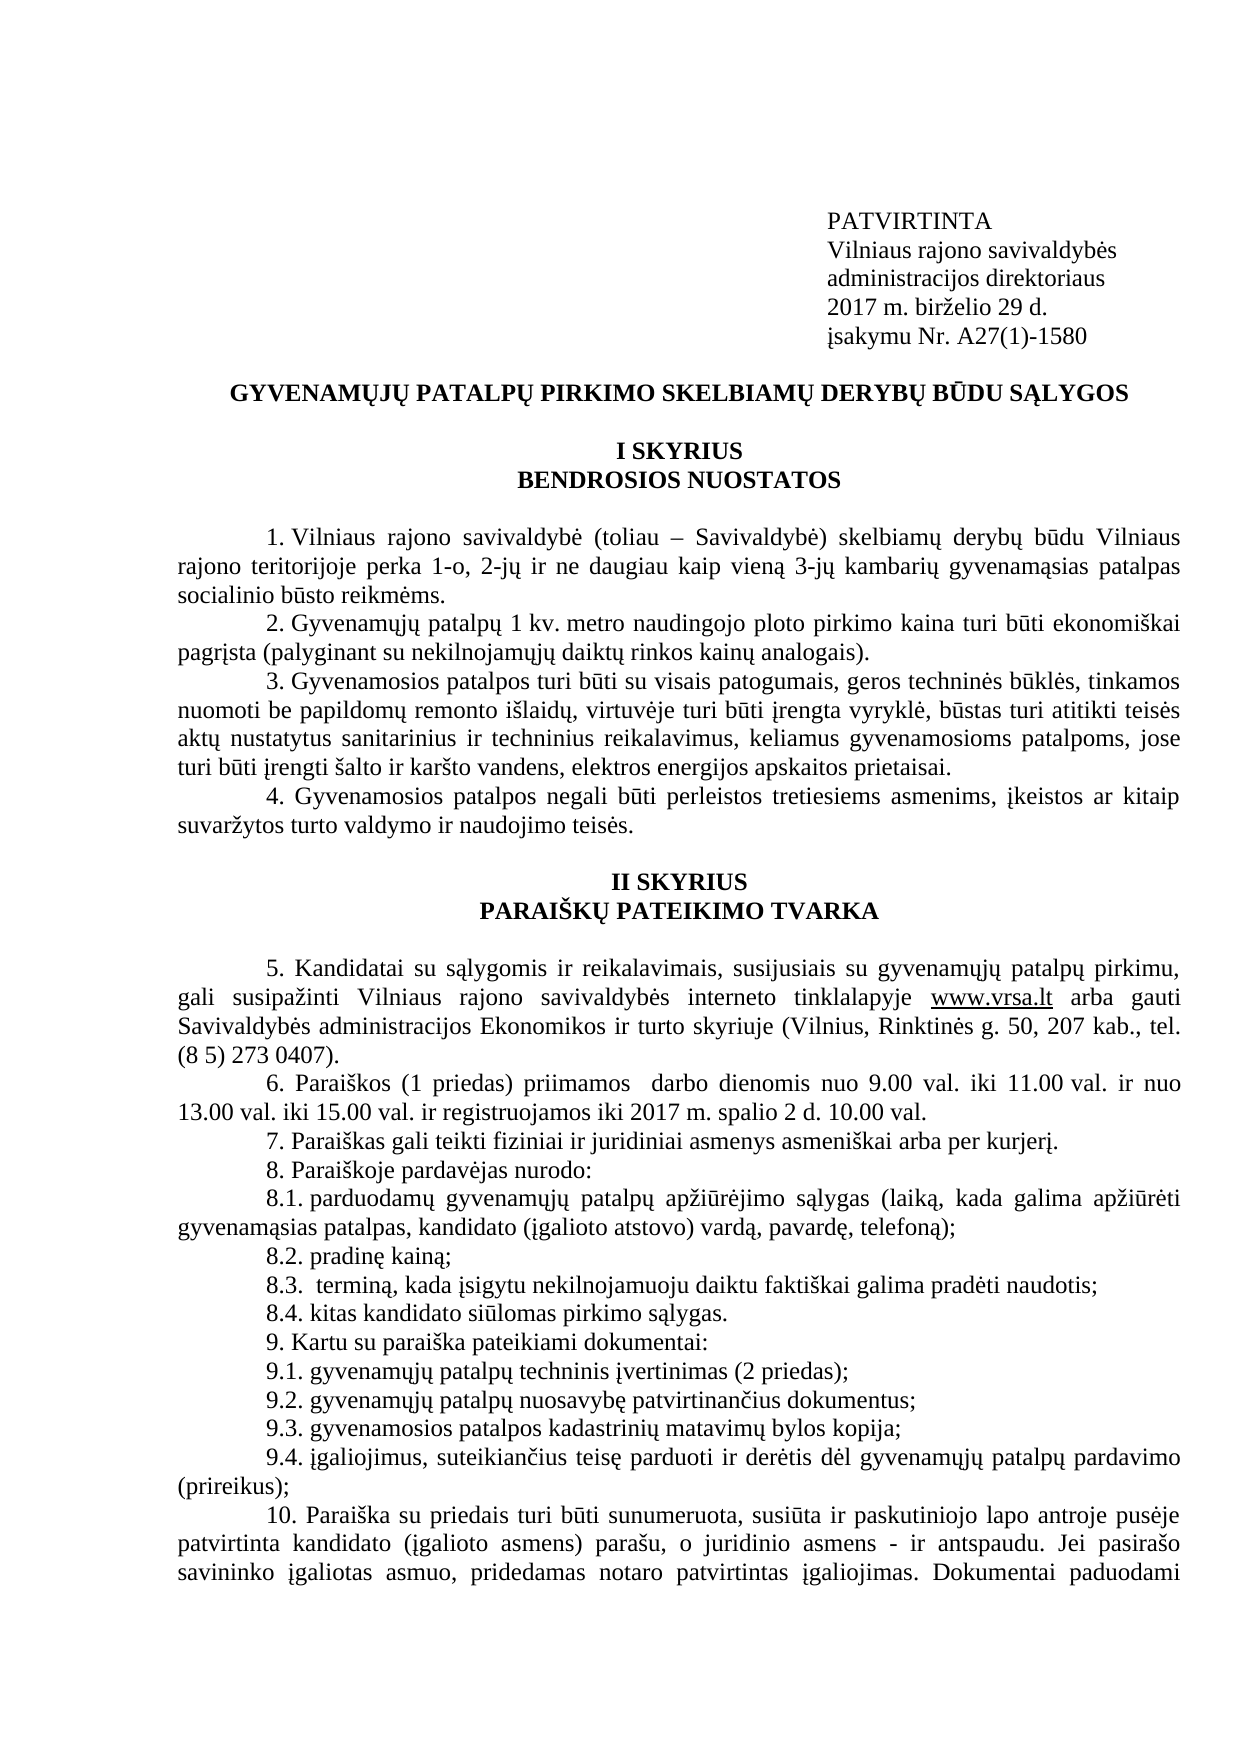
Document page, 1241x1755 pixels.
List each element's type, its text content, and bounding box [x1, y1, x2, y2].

text 8. Paraiškoje pardavėjas nurodo: [177, 1155, 1181, 1183]
text 4. Gyvenamosios patalpos negali būti perleistos tretiesiems asmenims, įkeistos ar kitaip suvaržytos turto valdymo ir naudojimo teisės. [177, 781, 1181, 838]
text PATVIRTINTA [827, 206, 1181, 235]
text 9.4. įgaliojimus, suteikiančius teisę parduoti ir derėtis dėl gyvenamųjų patalpų pardavimo (prireikus); [177, 1442, 1181, 1500]
text 8.4. kitas kandidato siūlomas pirkimo sąlygas. [177, 1298, 1181, 1327]
text II SKYRIUS [177, 867, 1181, 896]
text 2. Gyvenamųjų patalpų 1 kv. metro naudingojo ploto pirkimo kaina turi būti ekonomiškai pagrįsta (palyginant su nekilnojamųjų daiktų rinkos kainų analogais). [177, 608, 1181, 666]
text 10. Paraiška su priedais turi būti sunumeruota, susiūta ir paskutiniojo lapo antroje pusėje patvirtinta kandidato (įgalioto asmens) parašu, o juridinio asmens - ir antspaudu. Jei pasirašo savininko įgaliotas asmuo, pridedamas notaro patvirtintas įgaliojimas. Dokumentai paduodami [177, 1500, 1181, 1586]
text 8.1. parduodamų gyvenamųjų patalpų apžiūrėjimo sąlygas (laiką, kada galima apžiūrėti gyvenamąsias patalpas, kandidato (įgalioto atstovo) vardą, pavardę, telefoną); [177, 1183, 1181, 1241]
text 9.3. gyvenamosios patalpos kadastrinių matavimų bylos kopija; [177, 1413, 1181, 1442]
text 3. Gyvenamosios patalpos turi būti su visais patogumais, geros techninės būklės, tinkamos nuomoti be papildomų remonto išlaidų, virtuvėje turi būti įrengta vyryklė, būstas turi atitikti teisės aktų nustatytus sanitarinius ir techninius reikalavimus, keliamus gyvenamosioms patalpoms, jose turi būti įrengti šalto ir karšto vandens, elektros energijos apskaitos prietaisai. [177, 666, 1181, 781]
text I SKYRIUS [177, 436, 1181, 465]
text Vilniaus rajono savivaldybės [827, 235, 1181, 263]
text 9.1. gyvenamųjų patalpų techninis įvertinimas (2 priedas); [177, 1356, 1181, 1385]
text 5. Kandidatai su sąlygomis ir reikalavimais, susijusiais su gyvenamųjų patalpų pirkimu, gali susipažinti Vilniaus rajono savivaldybės interneto tinklalapyje www.vrsa.lt arba gauti Savivaldybės administracijos Ekonomikos ir turto skyriuje (Vilnius, Rinktinės g. 50, 207 kab., tel. (8 5) 273 0407). [177, 953, 1181, 1068]
text administracijos direktoriaus [827, 263, 1181, 292]
text 7. Paraiškas gali teikti fiziniai ir juridiniai asmenys asmeniškai arba per kurjerį. [177, 1126, 1181, 1155]
text 2017 m. birželio 29 d. [827, 292, 1181, 321]
text 8.2. pradinę kainą; [177, 1241, 1181, 1270]
text PARAIŠKŲ PATEIKIMO TVARKA [177, 896, 1181, 925]
text 1. Vilniaus rajono savivaldybė (toliau – Savivaldybė) skelbiamų derybų būdu Vilniaus rajono teritorijoje perka 1-o, 2-jų ir ne daugiau kaip vieną 3-jų kambarių gyvenamąsias patalpas socialinio būsto reikmėms. [177, 522, 1181, 608]
text 9.2. gyvenamųjų patalpų nuosavybę patvirtinančius dokumentus; [177, 1385, 1181, 1413]
text BENDROSIOS NUOSTATOS [177, 465, 1181, 493]
text įsakymu Nr. A27(1)-1580 [827, 321, 1181, 350]
text GYVENAMŲJŲ PATALPŲ PIRKIMO SKELBIAMŲ DERYBŲ BŪDU SĄLYGOS [177, 378, 1181, 407]
text 6. Paraiškos (1 priedas) priimamos darbo dienomis nuo 9.00 val. iki 11.00 val. ir nuo 13.00 val. iki 15.00 val. ir registruojamos iki 2017 m. spalio 2 d. 10.00 val. [177, 1068, 1181, 1126]
text 9. Kartu su paraiška pateikiami dokumentai: [177, 1327, 1181, 1356]
text 8.3. terminą, kada įsigytu nekilnojamuoju daiktu faktiškai galima pradėti naudotis; [177, 1270, 1181, 1298]
